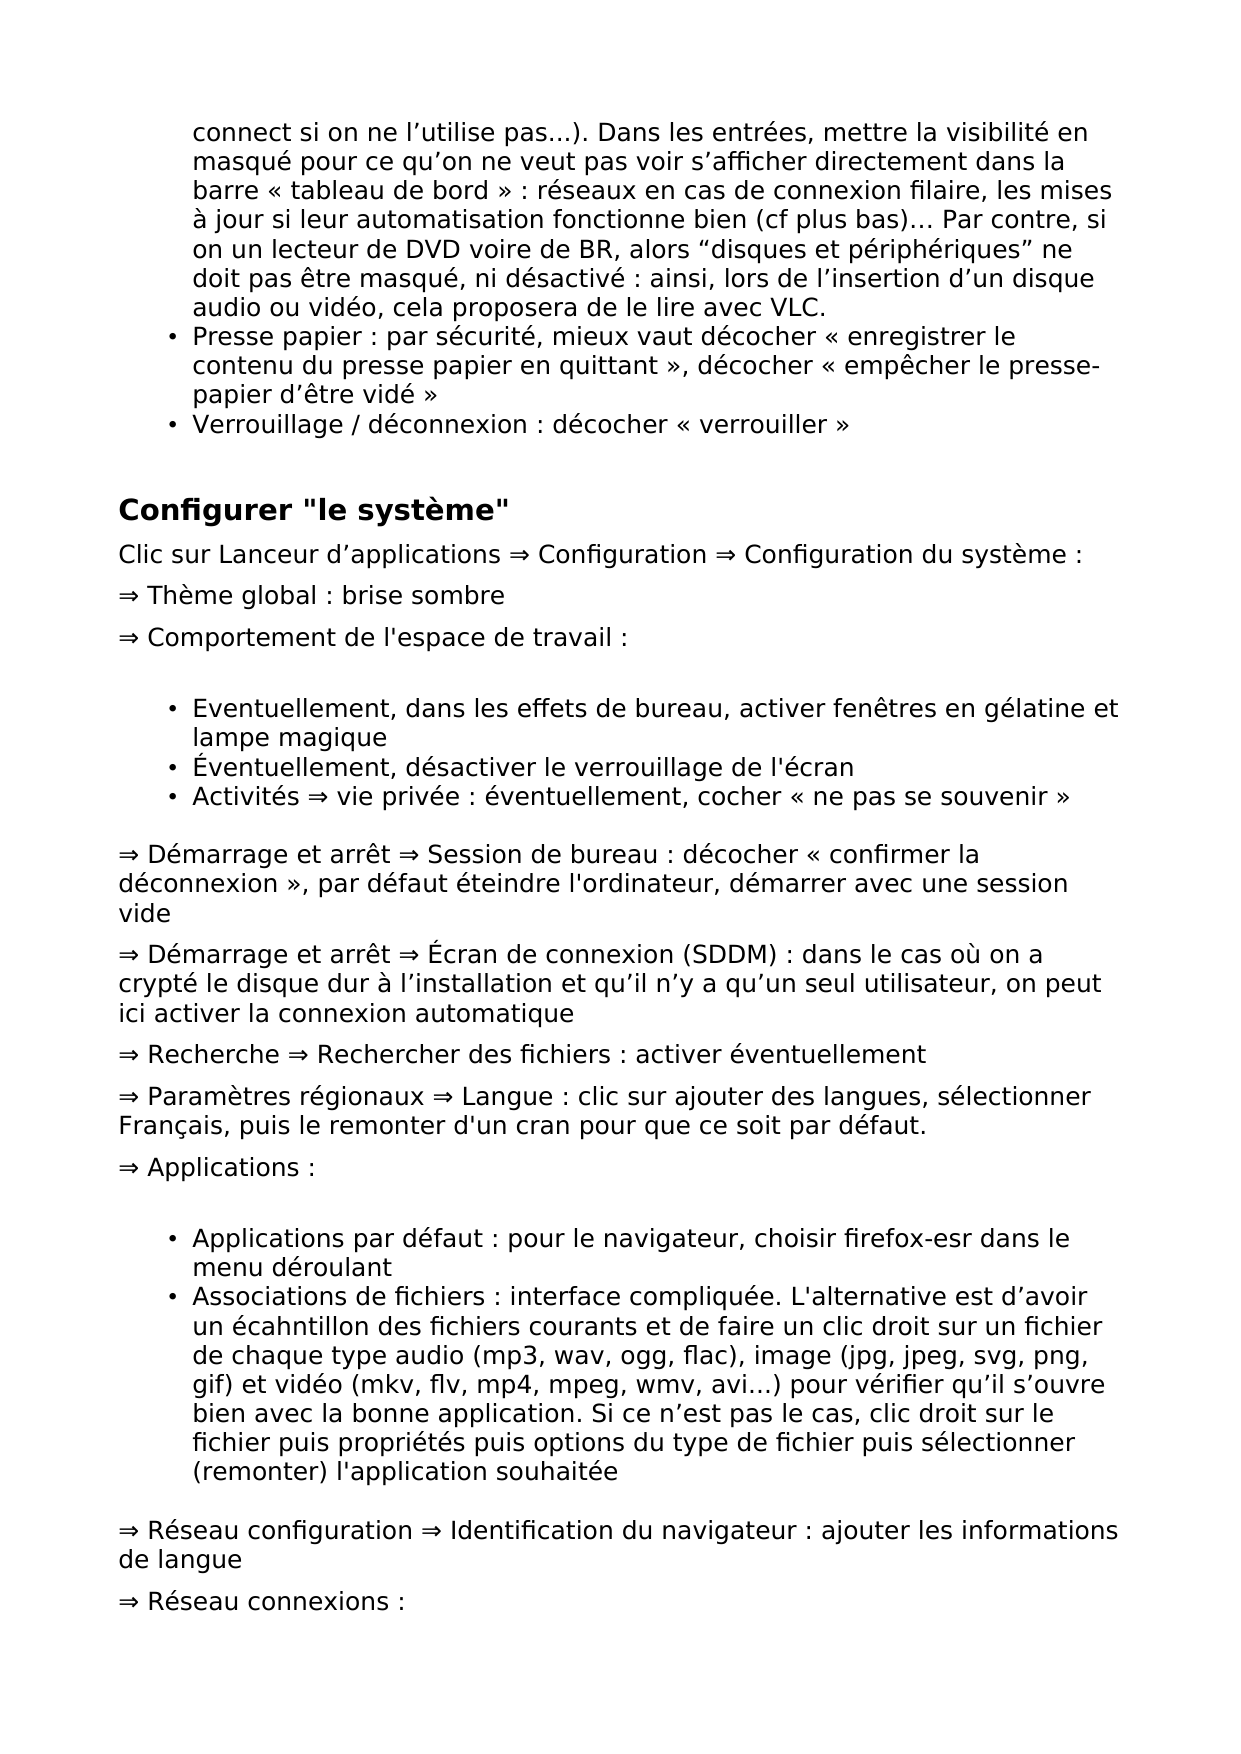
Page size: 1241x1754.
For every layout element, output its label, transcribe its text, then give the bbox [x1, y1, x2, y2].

text ⇒ Réseau connexions : [118, 1587, 1122, 1616]
list Éventuellement, désactiver le verrouillage de l'écran [177, 753, 1122, 782]
text ⇒ Démarrage et arrêt ⇒ Session de bureau : décocher « confirmer la déconnexion », par défaut éteindre l'ordinateur, démarrer avec une session vide [118, 841, 1122, 928]
list Applications par défaut : pour le navigateur, choisir firefox-esr dans le menu déroulant [177, 1224, 1122, 1282]
text ⇒ Thème global : brise sombre [118, 582, 1122, 611]
list Eventuellement, dans les effets de bureau, activer fenêtres en gélatine et lampe magique [177, 694, 1122, 753]
list Verrouillage / déconnexion : décocher « verrouiller » [177, 410, 1122, 439]
text ⇒ Comportement de l'espace de travail : [118, 623, 1122, 652]
list connect si on ne l’utilise pas...). Dans les entrées, mettre la visibilité en masqué pour ce qu’on ne veut pas voir s’afficher directement dans la barre « tableau de bord » : réseaux en cas de connexion filaire, les mises à jour si leur automatisation fonctionne bien (cf plus bas)… Par contre, si on un lecteur de DVD voire de BR, alors “disques et périphériques” ne doit pas être masqué, ni désactivé : ainsi, lors de l’insertion d’un disque audio ou vidéo, cela proposera de le lire avec VLC. [177, 118, 1122, 322]
text ⇒ Paramètres régionaux ⇒ Langue : clic sur ajouter des langues, sélectionner Français, puis le remonter d'un cran pour que ce soit par défaut. [118, 1082, 1122, 1141]
text ⇒ Recherche ⇒ Rechercher des fichiers : activer éventuellement [118, 1041, 1122, 1070]
list Activités ⇒ vie privée : éventuellement, cocher « ne pas se souvenir » [177, 782, 1122, 811]
text ⇒ Démarrage et arrêt ⇒ Écran de connexion (SDDM) : dans le cas où on a crypté le disque dur à l’installation et qu’il n’y a qu’un seul utilisateur, on peut ici activer la connexion automatique [118, 941, 1122, 1028]
list Associations de fichiers : interface compliquée. L'alternative est d’avoir un écahntillon des fichiers courants et de faire un clic droit sur un fichier de chaque type audio (mp3, wav, ogg, flac), image (jpg, jpeg, svg, png, gif) et vidéo (mkv, flv, mp4, mpeg, wmv, avi...) pour vérifier qu’il s’ouvre bien avec la bonne application. Si ce n’est pas le cas, clic droit sur le fichier puis propriétés puis options du type de fichier puis sélectionner (remonter) l'application souhaitée [177, 1282, 1122, 1487]
list Presse papier : par sécurité, mieux vaut décocher « enregistrer le contenu du presse papier en quittant », décocher « empêcher le presse-papier d’être vidé » [177, 322, 1122, 410]
text ⇒ Applications : [118, 1153, 1122, 1182]
text Clic sur Lanceur d’applications ⇒ Configuration ⇒ Configuration du système : [118, 540, 1122, 569]
text ⇒ Réseau configuration ⇒ Identification du navigateur : ajouter les informations de langue [118, 1516, 1122, 1574]
subtitle Configurer "le système" [118, 493, 1122, 527]
